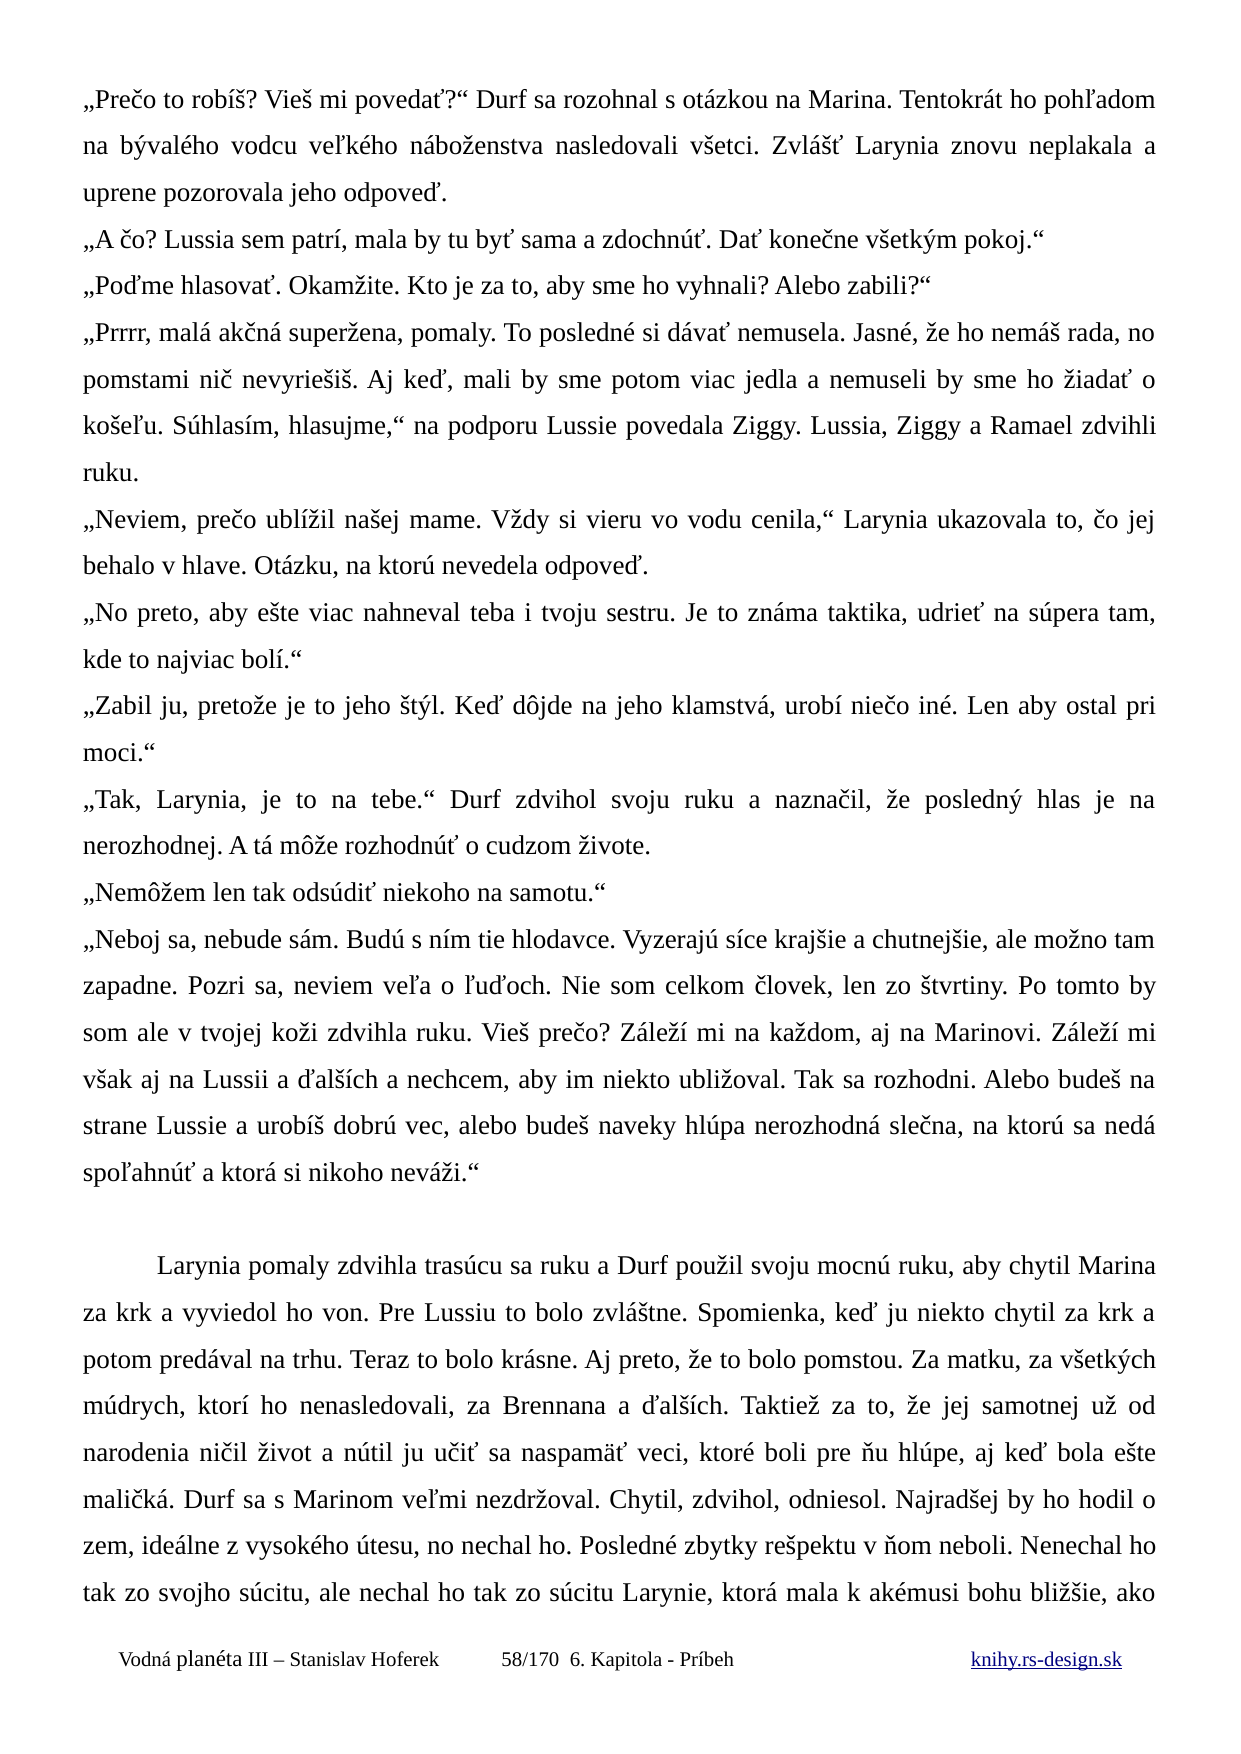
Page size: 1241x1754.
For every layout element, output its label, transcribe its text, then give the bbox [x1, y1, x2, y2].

text „A čo? Lussia sem patrí, mala by tu byť sama a zdochnúť. Dať konečne všetkým pokoj.“ [83, 223, 1157, 254]
text „Tak, Larynia, je to na tebe.“ Durf zdvihol svoju ruku a naznačil, že posledný hlas je na nerozhodnej. A tá môže rozhodnúť o cudzom živote. [83, 783, 1157, 861]
text „No preto, aby ešte viac nahneval teba i tvoju sestru. Je to známa taktika, udrieť na súpera tam, kde to najviac bolí.“ [83, 596, 1157, 674]
text „Nemôžem len tak odsúdiť niekoho na samotu.“ [83, 876, 1157, 907]
text „Poďme hlasovať. Okamžite. Kto je za to, aby sme ho vyhnali? Alebo zabili?“ [83, 269, 1157, 301]
text „Zabil ju, pretože je to jeho štýl. Keď dôjde na jeho klamstvá, urobí niečo iné. Len aby ostal pri moci.“ [83, 689, 1157, 767]
text „Prečo to robíš? Vieš mi povedať?“ Durf sa rozohnal s otázkou na Marina. Tentokrát ho pohľadom na bývalého vodcu veľkého náboženstva nasledovali všetci. Zvlášť Larynia znovu neplakala a uprene pozorovala jeho odpoveď. [83, 83, 1157, 207]
text „Prrrr, malá akčná superžena, pomaly. To posledné si dávať nemusela. Jasné, že ho nemáš rada, no pomstami nič nevyriešiš. Aj keď, mali by sme potom viac jedla a nemuseli by sme ho žiadať o košeľu. Súhlasím, hlasujme,“ na podporu Lussie povedala Ziggy. Lussia, Ziggy a Ramael zdvihli ruku. [83, 316, 1157, 487]
text „Neviem, prečo ublížil našej mame. Vždy si vieru vo vodu cenila,“ Larynia ukazovala to, čo jej behalo v hlave. Otázku, na ktorú nevedela odpoveď. [83, 503, 1157, 581]
text Larynia pomaly zdvihla trasúcu sa ruku a Durf použil svoju mocnú ruku, aby chytil Marina za krk a vyviedol ho von. Pre Lussiu to bolo zvláštne. Spomienka, keď ju niekto chytil za krk a potom predával na trhu. Teraz to bolo krásne. Aj preto, že to bolo pomstou. Za matku, za všetkých múdrych, ktorí ho nenasledovali, za Brennana a ďalších. Taktiež za to, že jej samotnej už od narodenia ničil život a nútil ju učiť sa naspamäť veci, ktoré boli pre ňu hlúpe, aj keď bola ešte maličká. Durf sa s Marinom veľmi nezdržoval. Chytil, zdvihol, odniesol. Najradšej by ho hodil o zem, ideálne z vysokého útesu, no nechal ho. Posledné zbytky rešpektu v ňom neboli. Nenechal ho tak zo svojho súcitu, ale nechal ho tak zo súcitu Larynie, ktorá mala k akémusi bohu bližšie, ako [83, 1249, 1157, 1607]
text „Neboj sa, nebude sám. Budú s ním tie hlodavce. Vyzerajú síce krajšie a chutnejšie, ale možno tam zapadne. Pozri sa, neviem veľa o ľuďoch. Nie som celkom človek, len zo štvrtiny. Po tomto by som ale v tvojej koži zdvihla ruku. Vieš prečo? Záleží mi na každom, aj na Marinovi. Záleží mi však aj na Lussii a ďalších a nechcem, aby im niekto ubližoval. Tak sa rozhodni. Alebo budeš na strane Lussie a urobíš dobrú vec, alebo budeš naveky hlúpa nerozhodná slečna, na ktorú sa nedá spoľahnúť a ktorá si nikoho neváži.“ [83, 923, 1157, 1187]
